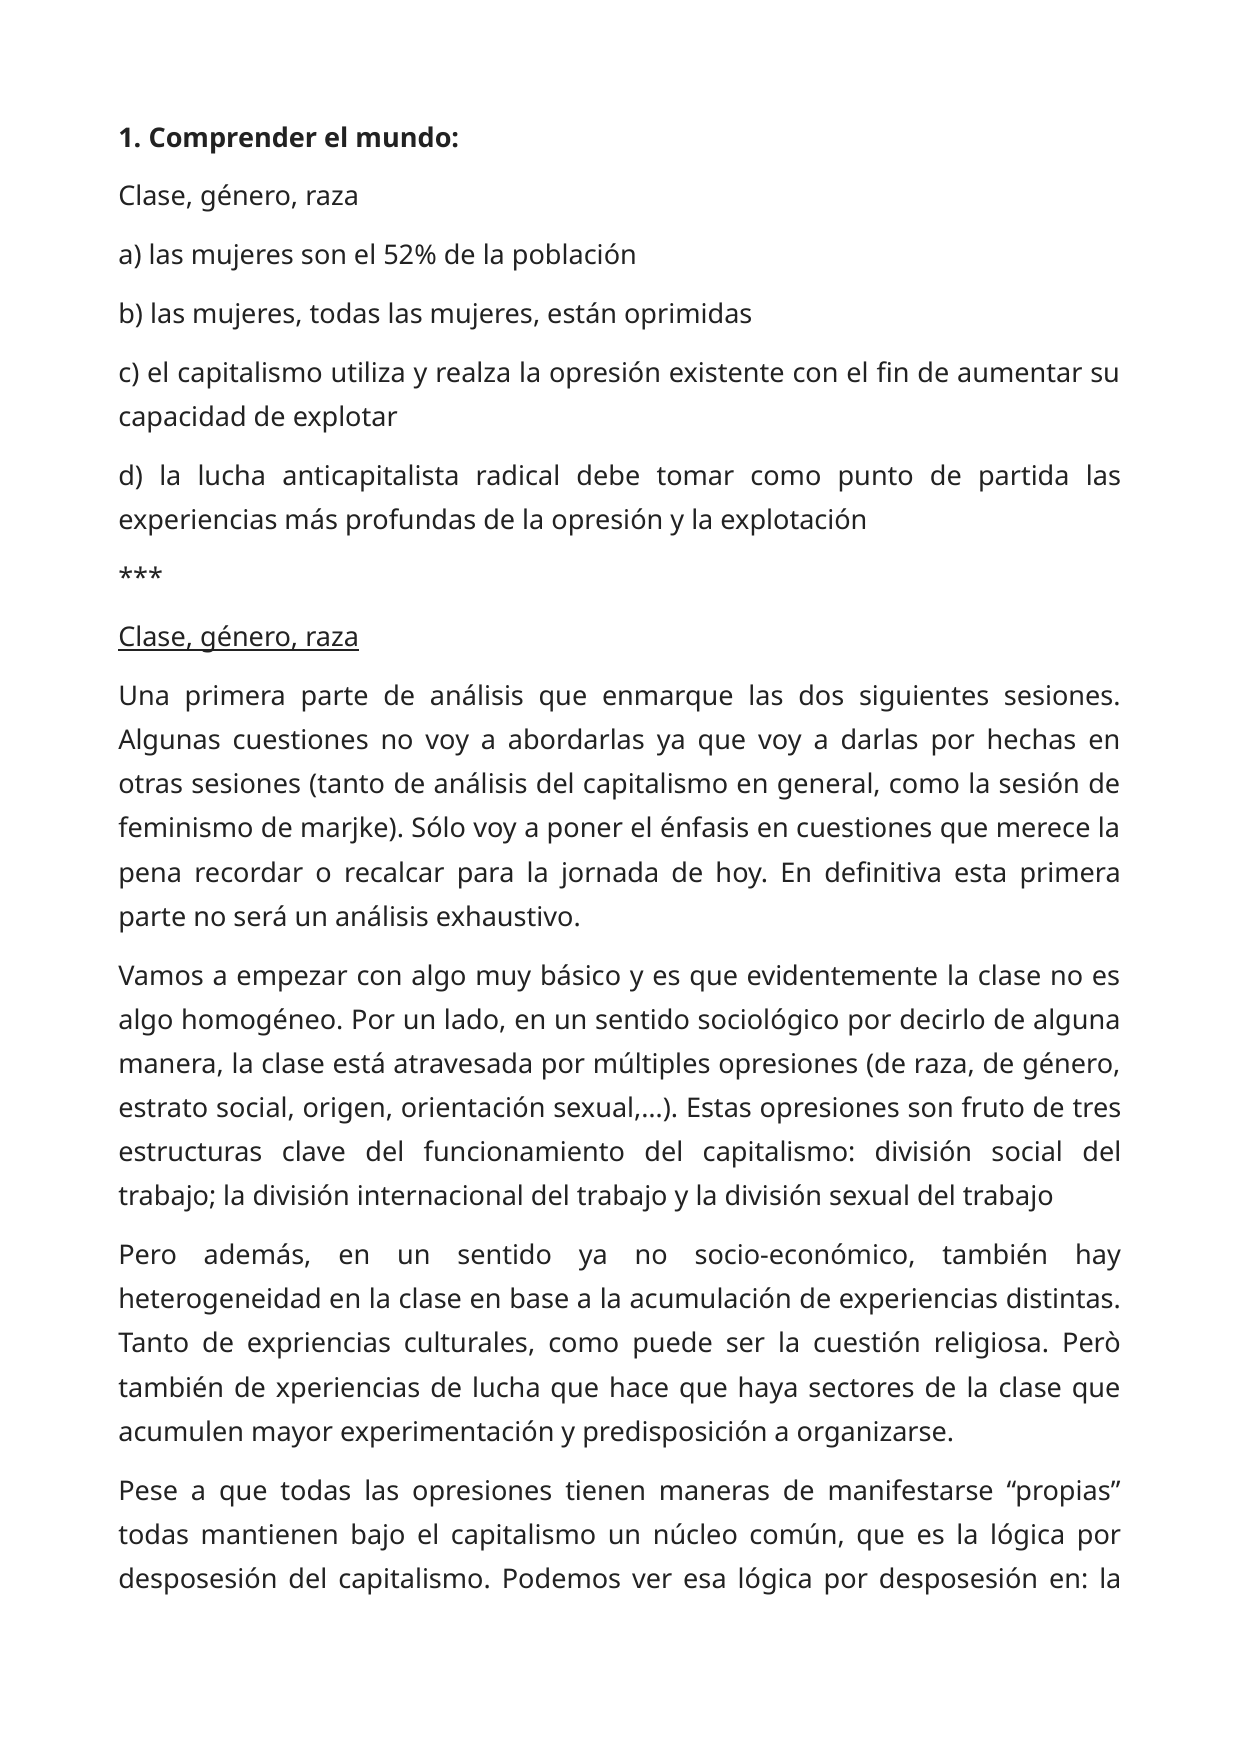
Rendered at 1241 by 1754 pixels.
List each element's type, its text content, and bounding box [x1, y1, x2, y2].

text a) las mujeres son el 52% de la población [118, 236, 1122, 272]
text Clase, género, raza [118, 618, 1122, 654]
text b) las mujeres, todas las mujeres, están oprimidas [118, 294, 1122, 331]
text c) el capitalismo utiliza y realza la opresión existente con el fin de aumentar su capacidad de explotar [118, 353, 1122, 434]
text Vamos a empezar con algo muy básico y es que evidentemente la clase no es algo homogéneo. Por un lado, en un sentido sociológico por decirlo de alguna manera, la clase está atravesada por múltiples opresiones (de raza, de género, estrato social, origen, orientación sexual,…). Estas opresiones son fruto de tres estructuras clave del funcionamiento del capitalismo: división social del trabajo; la división internacional del trabajo y la división sexual del trabajo [118, 956, 1122, 1214]
text d) la lucha anticapitalista radical debe tomar como punto de partida las experiencias más profundas de la opresión y la explotación [118, 456, 1122, 537]
text Pero además, en un sentido ya no socio-económico, también hay heterogeneidad en la clase en base a la acumulación de experiencias distintas. Tanto de expriencias culturales, como puede ser la cuestión religiosa. Però también de xperiencias de lucha que hace que haya sectores de la clase que acumulen mayor experimentación y predisposición a organizarse. [118, 1236, 1122, 1449]
text Clase, género, raza [118, 177, 1122, 214]
text Pese a que todas las opresiones tienen maneras de manifestarse “propias” todas mantienen bajo el capitalismo un núcleo común, que es la lógica por desposesión del capitalismo. Podemos ver esa lógica por desposesión en: la [118, 1471, 1122, 1596]
text 1. Comprender el mundo: [118, 118, 1122, 155]
text Una primera parte de análisis que enmarque las dos siguientes sesiones. Algunas cuestiones no voy a abordarlas ya que voy a darlas por hechas en otras sesiones (tanto de análisis del capitalismo en general, como la sesión de feminismo de marjke). Sólo voy a poner el énfasis en cuestiones que merece la pena recordar o recalcar para la jornada de hoy. En definitiva esta primera parte no será un análisis exhaustivo. [118, 676, 1122, 934]
text *** [118, 559, 1122, 596]
